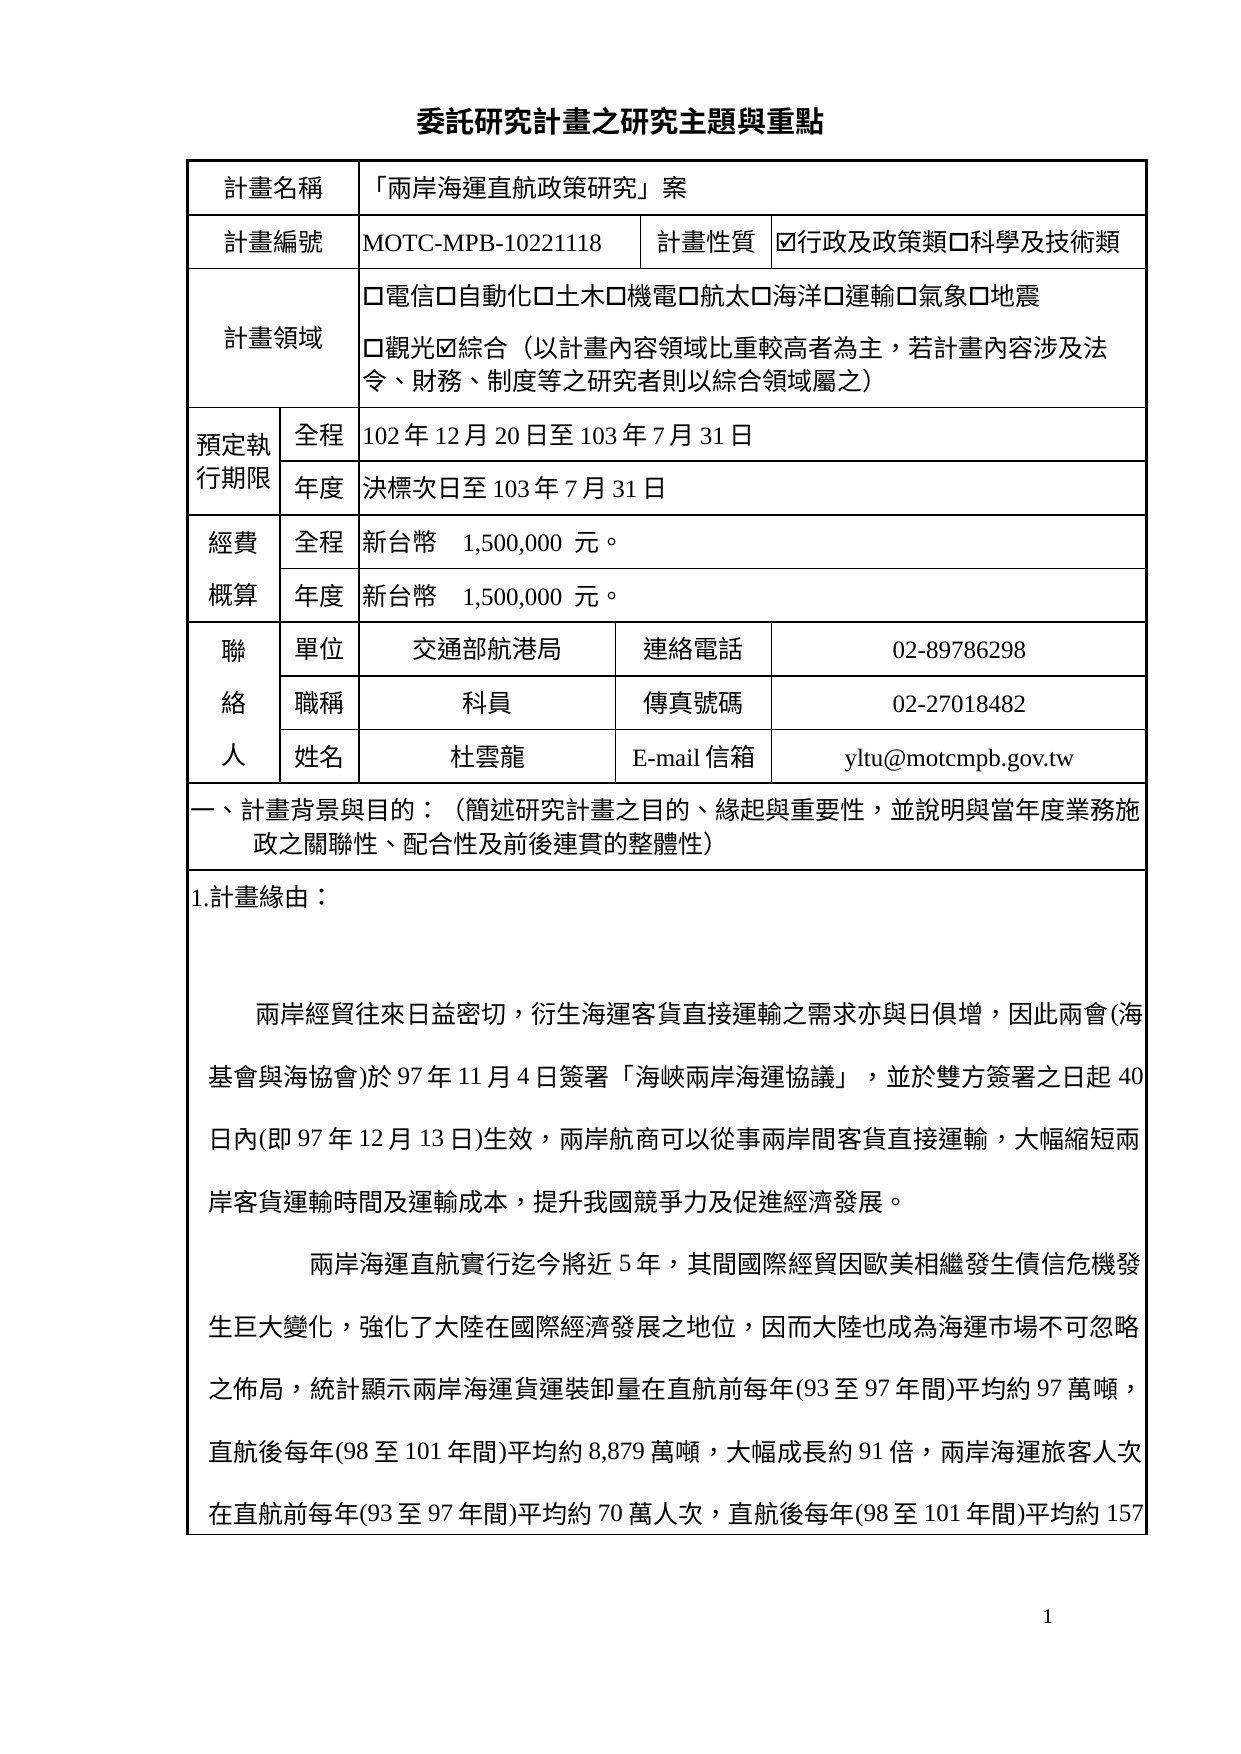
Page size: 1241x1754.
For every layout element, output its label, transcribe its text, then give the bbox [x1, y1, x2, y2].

table_cell 杜雲龍 [360, 730, 615, 782]
table_cell 102年12月20日至103年7月31日 [360, 408, 1145, 460]
table_header 計畫名稱 [189, 162, 358, 214]
table_cell 經費 概算 [189, 516, 279, 621]
table_cell 電信自動化土木機電航太海洋運輸氣象地震 觀光綜合（以計畫內容領域比重較高者為主，若計畫內容涉及法令、財務、制度等之研究者則以綜合領域屬之） [360, 269, 1145, 407]
table_cell 一、計畫背景與目的：（簡述研究計畫之目的、緣起與重要性，並說明與當年度業務施政之關聯性、配合性及前後連貫的整體性） [189, 784, 1145, 869]
table_cell 傳真號碼 [616, 677, 771, 728]
table_cell 科員 [360, 677, 615, 728]
table_cell 全程 [281, 408, 358, 460]
table_cell yltu@motcmpb.gov.tw [772, 730, 1145, 782]
table_cell 年度 [281, 462, 358, 514]
table_cell 02-89786298 [772, 623, 1145, 675]
table_cell 全程 [281, 516, 358, 568]
table_cell MOTC-MPB-10221118 [360, 216, 640, 268]
text 委託研究計畫之研究主題與重點 [187, 106, 1053, 139]
table_cell 新台幣 1,500,000 元。 [360, 569, 1145, 621]
table_cell 1.計畫緣由： 兩岸經貿往來日益密切，衍生海運客貨直接運輸之需求亦與日俱增，因此兩會(海基會與海協會)於97年11月4日簽署「海峽兩岸海運協議」，並於雙方簽署之日起40日內(即97年12月13日)生效，兩岸航商可以從事兩岸間客貨直接運輸，大幅縮短兩岸客貨運輸時間及運輸成本，提升我國競爭力及促進經濟發展。 兩岸海運直航實行迄今將近5年，其間國際經貿因歐美相繼發生債信危機發生巨大變化，強化了大陸在國際經濟發展之地位，因而大陸也成為海運巿場不可忽略之佈局，統計顯示兩岸海運貨運裝卸量在直航前每年(93至97年間)平均約97萬噸，直航後每年(98至101年間)平均約8,879萬噸，大幅成長約91倍，兩岸海運旅客人次在直航前每年(93至97年間)平均約70萬人次，直航後每年(98至101年間)平均約157 [189, 871, 1145, 1534]
table_cell 決標次日至103年7月31日 [360, 462, 1145, 514]
table_cell 連絡電話 [616, 623, 771, 675]
table_cell 計畫編號 [189, 216, 358, 268]
table_cell 新台幣 1,500,000 元。 [360, 516, 1145, 568]
table_cell 計畫領域 [189, 269, 358, 407]
table_cell 單位 [281, 623, 358, 675]
table_cell 交通部航港局 [360, 623, 615, 675]
table_cell 行政及政策類科學及技術類 [772, 216, 1145, 268]
table_cell 02-27018482 [772, 677, 1145, 728]
table_cell 職稱 [281, 677, 358, 728]
table_cell 預定執行期限 [189, 408, 279, 514]
table_cell 聯 絡 人 [189, 623, 279, 782]
table_cell 年度 [281, 569, 358, 621]
table_cell 姓名 [281, 730, 358, 782]
table_header 「兩岸海運直航政策研究」案 [360, 162, 1145, 214]
table_cell E-mail信箱 [616, 730, 771, 782]
table_cell 計畫性質 [641, 216, 771, 268]
